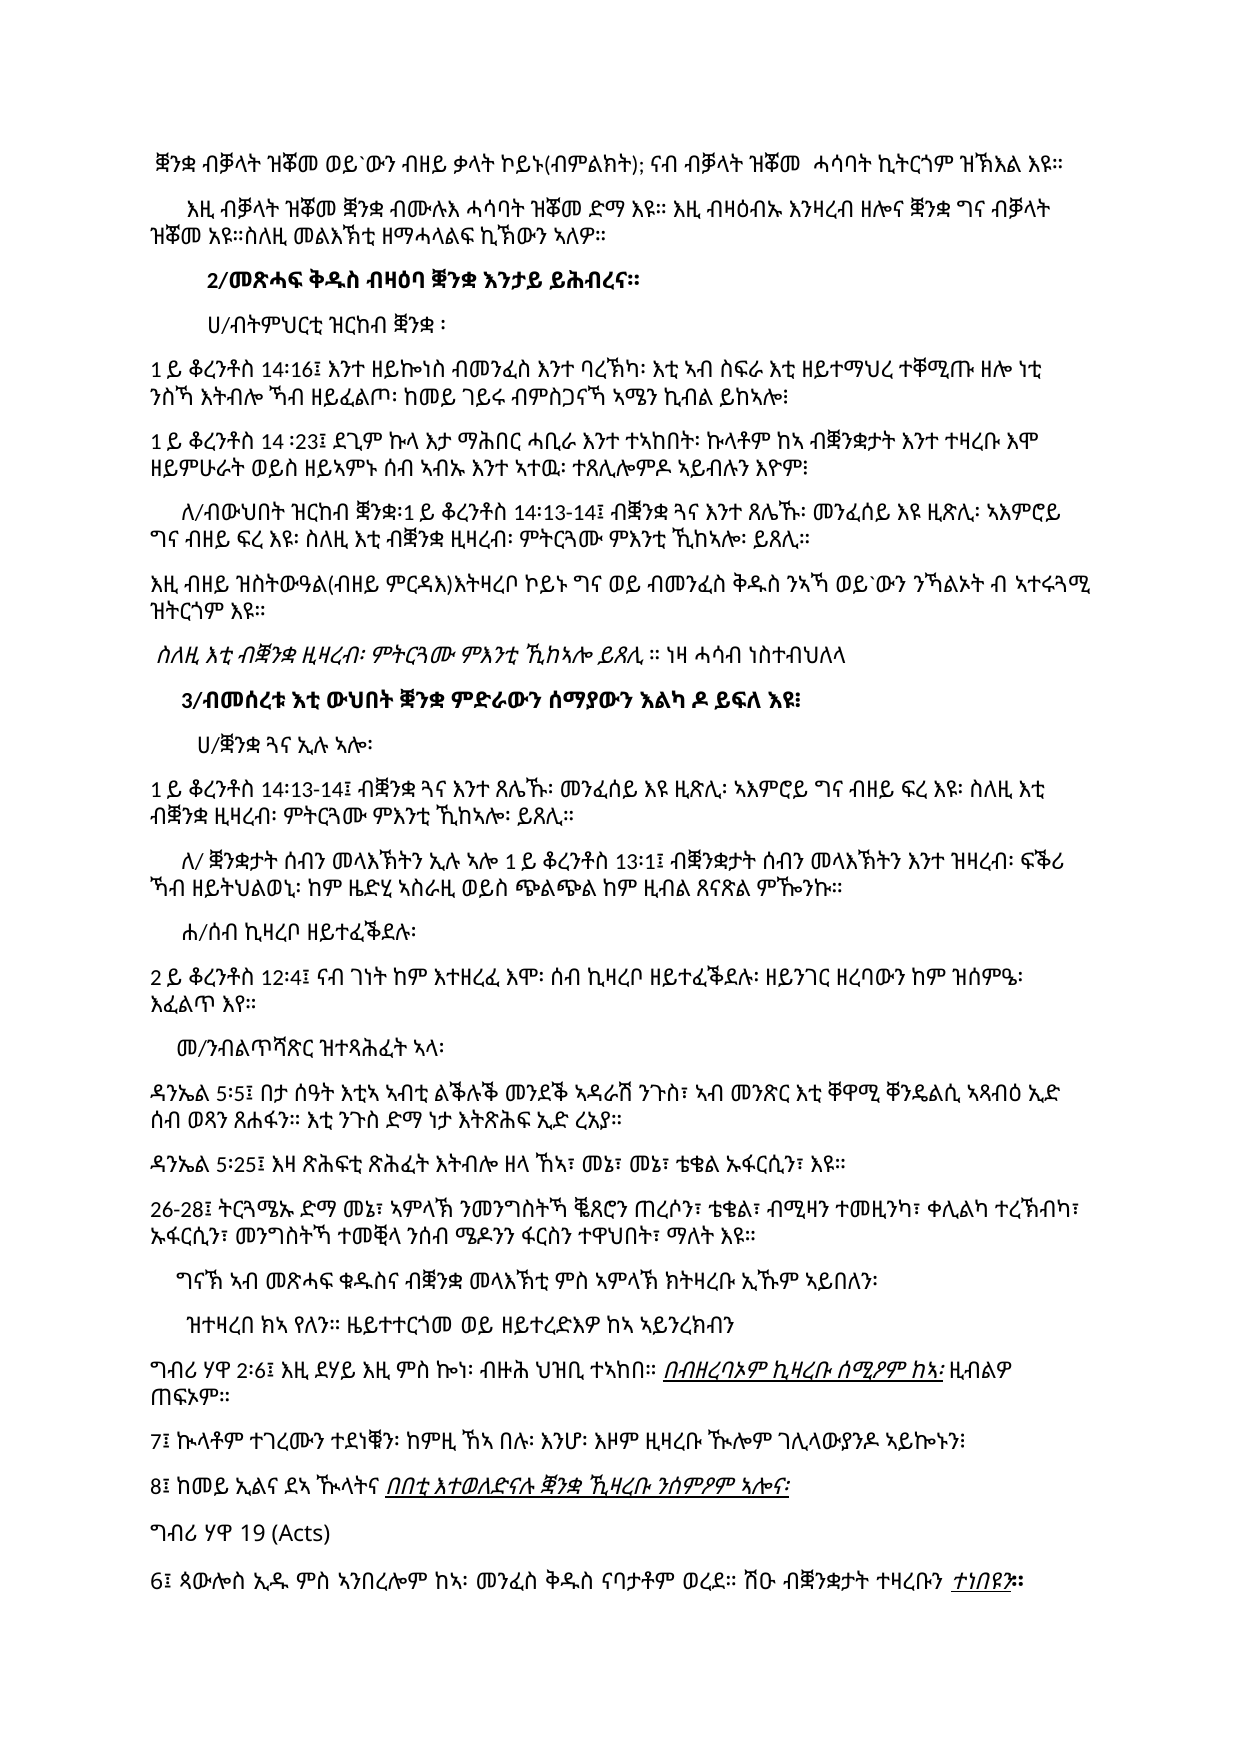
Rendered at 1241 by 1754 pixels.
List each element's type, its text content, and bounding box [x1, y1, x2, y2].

text 1ይ ቆረንቶስ 14 ፡23፤ ደጊም ኩላ እታ ማሕበር ሓቢራ እንተ ተኣከበት፡ ኩላቶም ከኣ ብቛንቋታት እንተ ተዛረቡ እሞ ዘይምሁራት ወይስ ዘይኣምኑ ሰብ ኣብኡ እንተ ኣተዉ፡ ተጸሊሎምዶ ኣይብሉን እዮም፧ [150, 427, 1090, 482]
text 7፤ ኲላቶም ተገረሙን ተደነቑን፡ ከምዚ ኸኣ በሉ፡ እንሆ፡ እዞም ዚዛረቡ ዂሎም ገሊላውያንዶ ኣይኰኑን፧ [150, 1427, 1090, 1456]
text 26-28፤ ትርጓሜኡ ድማ መኔ፣ ኣምላኽ ንመንግስትኻ ቘጸሮን ጠረሶን፣ ቴቄል፣ ብሚዛን ተመዚንካ፣ ቀሊልካ ተረኽብካ፣ ኡፋርሲን፣ መንግስትኻ ተመቒላ ንሰብ ሜዶንን ፋርስን ተዋህበት፣ ማለት እዩ። [150, 1195, 1090, 1250]
text ሐ/ሰብ ኪዛረቦ ዘይተፈቕደሉ፡ [150, 918, 1090, 946]
text ሀ/ብትምህርቲ ዝርከብ ቛንቋ ፡ [150, 311, 1090, 339]
text 2/መጽሓፍ ቅዱስ ብዛዕባ ቛንቋ እንታይ ይሕብረና። [150, 266, 1090, 294]
text ግብሪ ሃዋ 19 (Acts) [150, 1517, 1090, 1548]
text ግብሪ ሃዋ 2፡6፤ እዚ ደሃይ እዚ ምስ ኰነ፡ ብዙሕ ህዝቢ ተኣከበ። በብዘረባኦም ኪዛረቡ ሰሚዖም ከኣ፡ ዚብልዎ ጠፍኦም። [150, 1356, 1090, 1411]
text ዳንኤል 5፡25፤ እዛ ጽሕፍቲ ጽሕፈት እትብሎ ዘላ ኸኣ፣ መኔ፣ መኔ፣ ቴቄል ኡፋርሲን፣ እዩ። [150, 1151, 1090, 1179]
text 2ይ ቆረንቶስ 12፡4፤ ናብ ገነት ከም እተዘረፈ እሞ፡ ሰብ ኪዛረቦ ዘይተፈቕደሉ፡ ዘይንገር ዘረባውን ከም ዝሰምዔ፡ እፈልጥ እየ። [150, 963, 1090, 1018]
text እዚ ብቓላት ዝቖመ ቛንቋ ብሙሉእ ሓሳባት ዝቖመ ድማ እዩ። እዚ ብዛዕብኡ እንዛረብ ዘሎና ቛንቋ ግና ብቓላት ዝቖመ አዩ።ስለዚ መልእኽቲ ዘማሓላልፍ ኪኽውን ኣለዎ። [150, 195, 1090, 249]
text ለ/ብውህበት ዝርከብ ቛንቋ፡1ይ ቆረንቶስ 14፡13-14፤ ብቛንቋ ጓና እንተ ጸሌኹ፡ መንፈሰይ እዩ ዚጽሊ፡ ኣእምሮይ ግና ብዘይ ፍረ እዩ፡ ስለዚ እቲ ብቛንቋ ዚዛረብ፡ ምትርጓሙ ምእንቲ ኺከኣሎ፡ ይጸሊ። [150, 498, 1090, 553]
text 1ይ ቆረንቶስ 14፡16፤ እንተ ዘይኰነስ ብመንፈስ እንተ ባረኽካ፡ እቲ ኣብ ስፍራ እቲ ዘይተማህረ ተቐሚጡ ዘሎ ነቲ ንስኻ እትብሎ ኻብ ዘይፈልጦ፡ ከመይ ገይሩ ብምስጋናኻ ኣሜን ኪብል ይከኣሎ፧ [150, 356, 1090, 410]
text 8፤ ከመይ ኢልና ደኣ ዂላትና በበቲ እተወለድናሉ ቛንቋ ኺዛረቡ ንሰምዖም ኣሎና፡ [150, 1472, 1090, 1500]
text ዝተዛረበ ክኣ የለን። ዜይተተርጎመ ወይ ዘይተረድእዎ ከኣ ኣይንረክብን [150, 1311, 1090, 1339]
text መ/ንብልጥሻጽር ዝተጻሕፈት ኣላ፡ [150, 1034, 1090, 1062]
text ቛንቋ ብቓላት ዝቖመ ወይ`ውን ብዘይ ቃላት ኮይኑ(ብምልክት); ናብ ብቓላት ዝቖመ ሓሳባት ኪትርጎም ዝኽእል እዩ። [150, 150, 1090, 178]
text እዚ ብዘይ ዝስትውዓል(ብዘይ ምርዳእ)እትዛረቦ ኮይኑ ግና ወይ ብመንፈስ ቅዱስ ንኣኻ ወይ`ውን ንኻልኦት ብ ኣተሩጓሚ ዝትርጎም እዩ። [150, 570, 1090, 625]
text 6፤ ጳውሎስ ኢዱ ምስ ኣንበረሎም ከኣ፡ መንፈስ ቅዱስ ናባታቶም ወረደ። ሽዑ ብቛንቋታት ተዛረቡን ተነበዩን። [150, 1565, 1090, 1596]
text ግናኽ ኣብ መጽሓፍ ቁዱስና ብቛንቋ መላእኽቲ ምስ ኣምላኽ ክትዛረቡ ኢኹም ኣይበለን፡ [150, 1267, 1090, 1295]
text ለ/ ቛንቋታት ሰብን መላእኽትን ኢሉ ኣሎ 1ይ ቆረንቶስ 13፡1፤ ብቛንቋታት ሰብን መላእኽትን እንተ ዝዛረብ፡ ፍቕሪ ኻብ ዘይትህልወኒ፡ ከም ዜድሂ ኣስራዚ ወይስ ጭልጭል ከም ዚብል ጸናጽል ምዀንኩ። [150, 847, 1090, 902]
text 1ይ ቆረንቶስ 14፡13-14፤ ብቛንቋ ጓና እንተ ጸሌኹ፡ መንፈሰይ እዩ ዚጽሊ፡ ኣእምሮይ ግና ብዘይ ፍረ እዩ፡ ስለዚ እቲ ብቛንቋ ዚዛረብ፡ ምትርጓሙ ምእንቲ ኺከኣሎ፡ ይጸሊ። [150, 775, 1090, 830]
text ዳንኤል 5፡5፤ በታ ሰዓት እቲኣ ኣብቲ ልቕሉቕ መንደቕ ኣዳራሽ ንጉስ፣ ኣብ መንጽር እቲ ቐዋሚ ቐንዴልሲ ኣጻብዕ ኢድ ሰብ ወጻን ጸሐፋን። እቲ ንጉስ ድማ ነታ እትጽሕፍ ኢድ ረአያ። [150, 1079, 1090, 1134]
text ሀ/ቛንቋ ጓና ኢሉ ኣሎ፡ [150, 731, 1090, 759]
text ስለዚ እቲ ብቛንቋ ዚዛረብ፡ ምትርጓሙ ምእንቲ ኺከኣሎ ይጸሊ ። ነዛ ሓሳብ ነስተብህለላ [150, 641, 1090, 669]
text 3/ብመሰረቱ እቲ ውህበት ቛንቋ ምድራውን ሰማያውን እልካ ዶ ይፍለ እዩ፧ [150, 686, 1090, 714]
